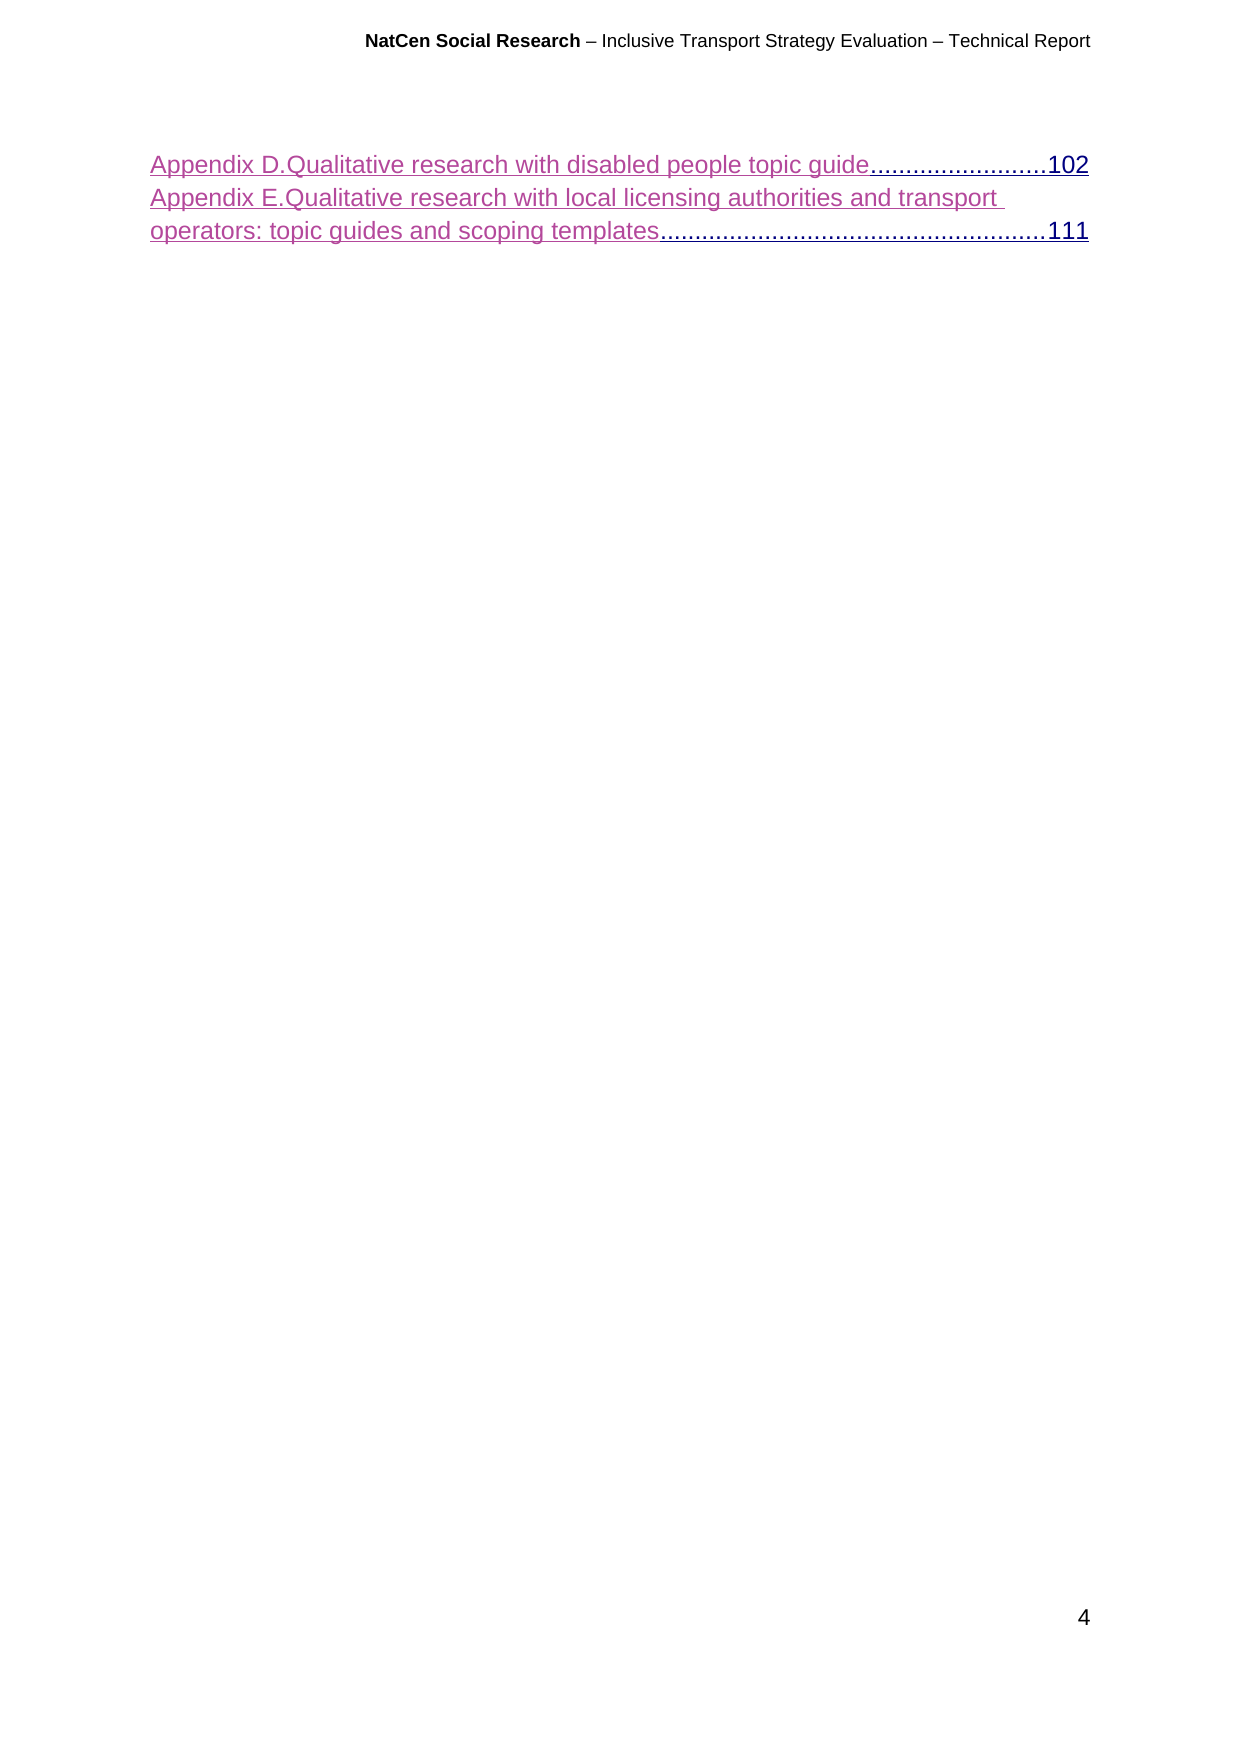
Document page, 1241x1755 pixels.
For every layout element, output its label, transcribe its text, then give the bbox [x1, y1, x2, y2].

text Appendix D. Qualitative research with disabled people topic guide 102 [150, 150, 1090, 179]
text Appendix E. Qualitative research with local licensing authorities and transport operators: topic guides and scoping templates 111 [150, 183, 1090, 245]
